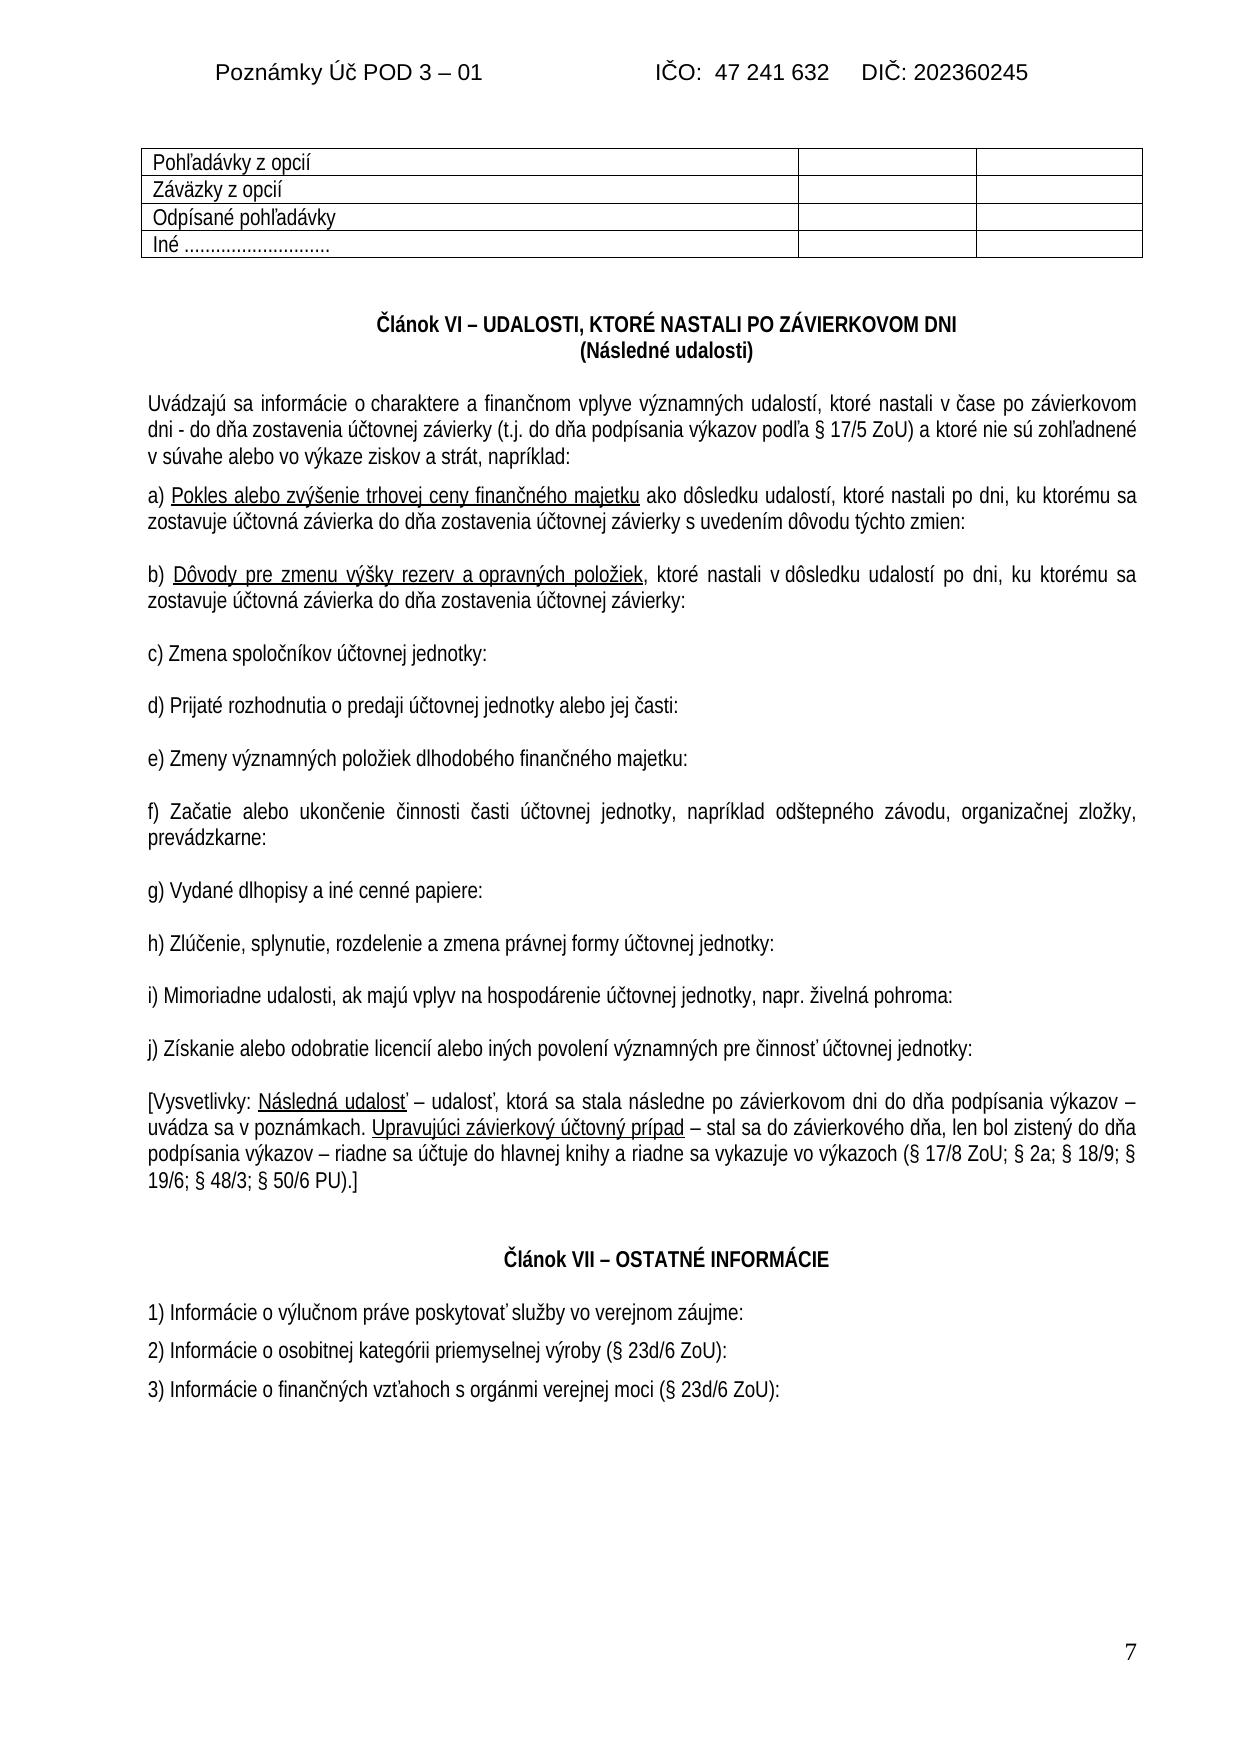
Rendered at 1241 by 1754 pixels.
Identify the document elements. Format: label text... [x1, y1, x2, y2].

text a) Pokles alebo zvýšenie trhovej ceny finančného majetku ako dôsledku udalostí, ktoré nastali po dni, ku ktorému sa zostavuje účtovná závierka do dňa zostavenia účtovnej závierky s uvedením dôvodu týchto zmien: [148, 482, 1137, 534]
table_cell [977, 149, 1142, 175]
text Uvádzajú sa informácie o charaktere a finančnom vplyve významných udalostí, ktoré nastali v čase po závierkovom dni - do dňa zostavenia účtovnej závierky (t.j. do dňa podpísania výkazov podľa § 17/5 ZoU) a ktoré nie sú zohľadnené v súvahe alebo vo výkaze ziskov a strát, napríklad: [148, 390, 1137, 469]
text [Vysvetlivky: Následná udalosť – udalosť, ktorá sa stala následne po závierkovom dni do dňa podpísania výkazov – uvádza sa v poznámkach. Upravujúci závierkový účtovný prípad – stal sa do závierkového dňa, len bol zistený do dňa podpísania výkazov – riadne sa účtuje do hlavnej knihy a riadne sa vykazuje vo výkazoch (§ 17/8 ZoU; § 2a; § 18/9; § 19/6; § 48/3; § 50/6 PU).] [148, 1088, 1137, 1193]
text Článok VII – OSTATNÉ INFORMÁCIE [148, 1246, 1186, 1272]
table_cell [799, 231, 976, 257]
text b) Dôvody pre zmenu výšky rezerv a opravných položiek, ktoré nastali v dôsledku udalostí po dni, ku ktorému sa zostavuje účtovná závierka do dňa zostavenia účtovnej závierky: [148, 561, 1137, 613]
text i) Mimoriadne udalosti, ak majú vplyv na hospodárenie účtovnej jednotky, napr. živelná pohroma: [148, 982, 1137, 1009]
table_cell Iné ............................ [142, 231, 798, 257]
table_cell [977, 231, 1142, 257]
text g) Vydané dlhopisy a iné cenné papiere: [148, 877, 1137, 903]
table_cell Pohľadávky z opcií [142, 149, 798, 175]
text 1) Informácie o výlučnom práve poskytovať služby vo verejnom záujme: [148, 1298, 1186, 1325]
text f) Začatie alebo ukončenie činnosti časti účtovnej jednotky, napríklad odštepného závodu, organizačnej zložky, prevádzkarne: [148, 798, 1137, 851]
text c) Zmena spoločníkov účtovnej jednotky: [148, 640, 1137, 666]
table_cell [799, 149, 976, 175]
text 3) Informácie o finančných vzťahoch s orgánmi verejnej moci (§ 23d/6 ZoU): [148, 1376, 1186, 1403]
text j) Získanie alebo odobratie licencií alebo iných povolení významných pre činnosť účtovnej jednotky: [148, 1035, 1137, 1061]
table_cell Záväzky z opcií [142, 176, 798, 202]
text Článok VI – UDALOSTI, KTORÉ NASTALI PO ZÁVIERKOVOM DNI [148, 311, 1186, 337]
table_cell [799, 176, 976, 202]
text h) Zlúčenie, splynutie, rozdelenie a zmena právnej formy účtovnej jednotky: [148, 929, 1137, 956]
table_cell [977, 176, 1142, 202]
text (Následné udalosti) [148, 337, 1186, 364]
text 2) Informácie o osobitnej kategórii priemyselnej výroby (§ 23d/6 ZoU): [148, 1337, 1186, 1364]
table_cell Odpísané pohľadávky [142, 204, 798, 230]
text d) Prijaté rozhodnutia o predaji účtovnej jednotky alebo jej časti: [148, 692, 1137, 719]
table_cell [977, 204, 1142, 230]
table_cell [799, 204, 976, 230]
text e) Zmeny významných položiek dlhodobého finančného majetku: [148, 745, 1137, 771]
